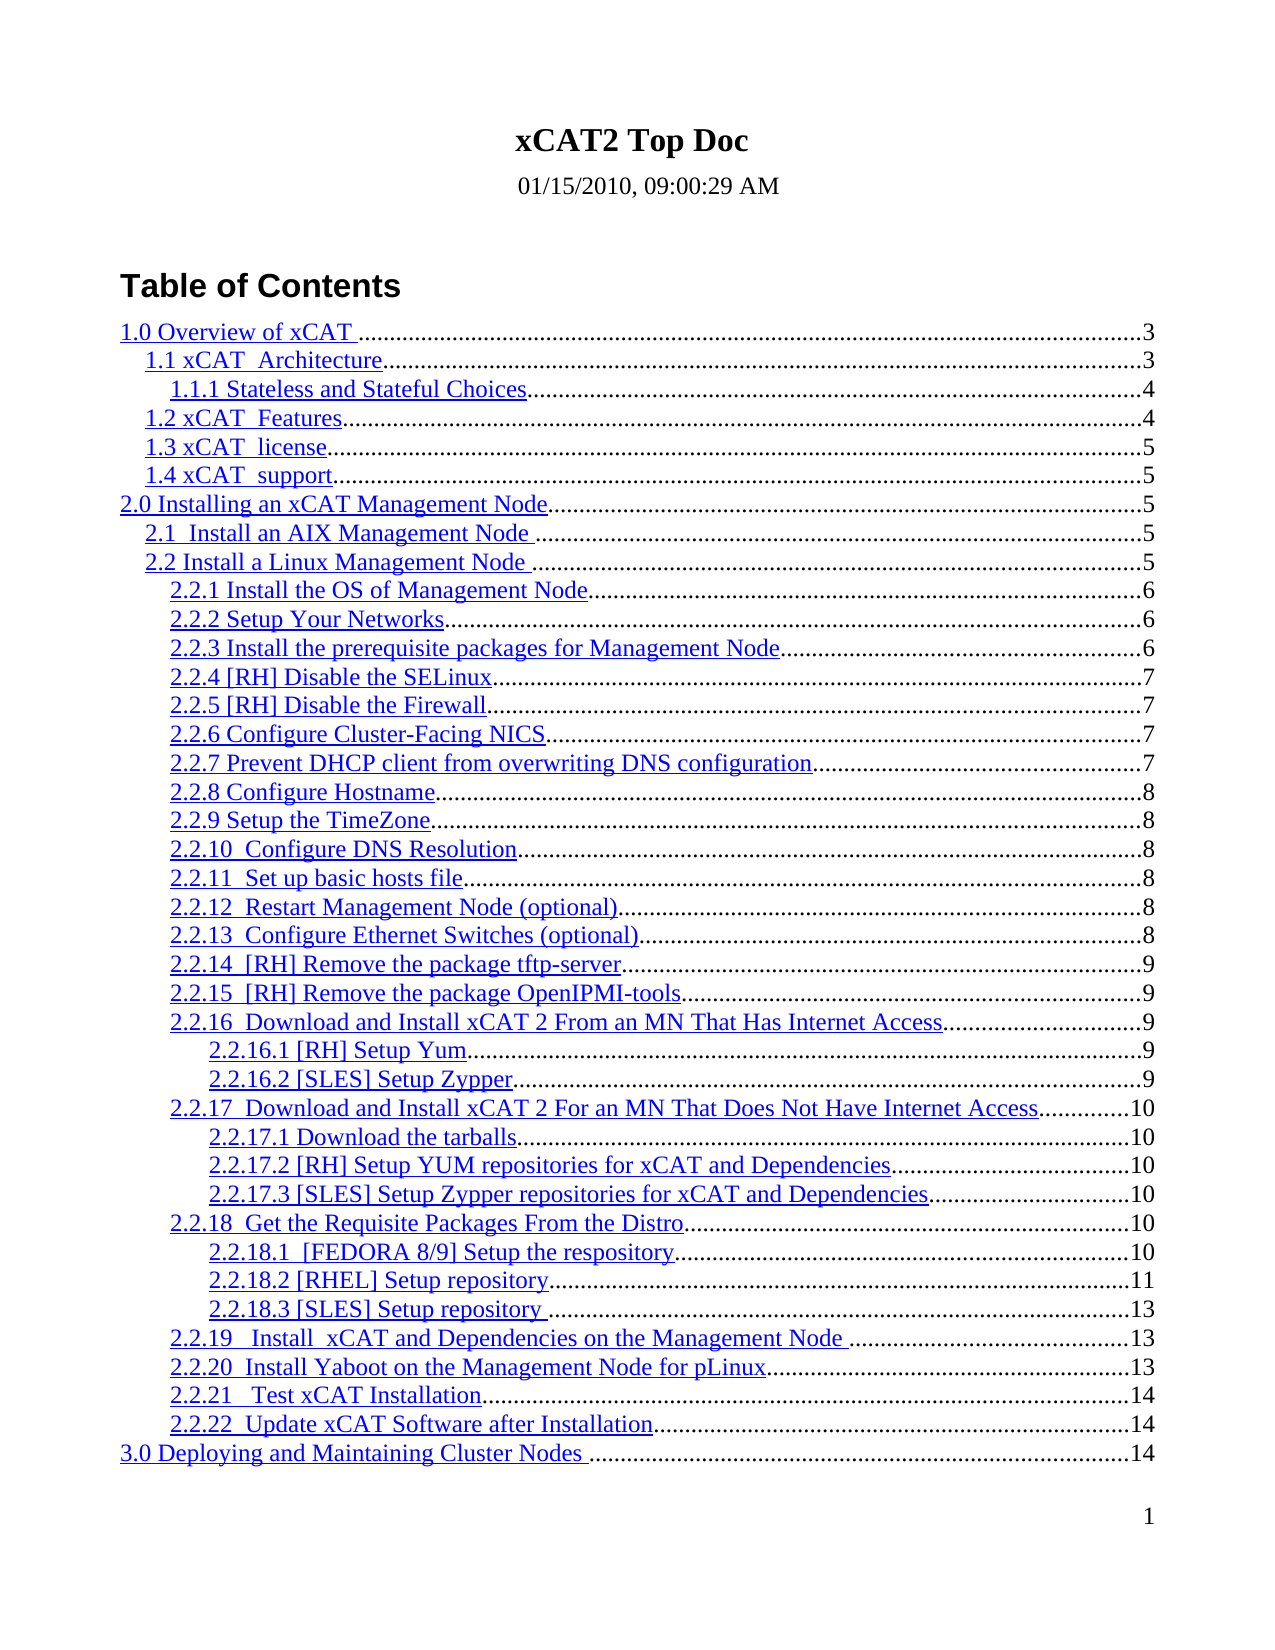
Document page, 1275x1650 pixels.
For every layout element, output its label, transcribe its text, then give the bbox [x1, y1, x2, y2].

text 2.2.16.2 [SLES] Setup Zypper 9 [208, 1064, 1155, 1093]
text 1.2 xCAT Features 4 [145, 403, 1155, 432]
text 2.2.15 [RH] Remove the package OpenIPMI-tools 9 [170, 978, 1155, 1007]
text 2.2.17.1 Download the tarballs 10 [208, 1122, 1155, 1151]
text 2.2.20 Install Yaboot on the Management Node for pLinux 13 [170, 1352, 1155, 1381]
text 2.2.13 Configure Ethernet Switches (optional) 8 [170, 921, 1155, 949]
text 2.0 Installing an xCAT Management Node 5 [120, 489, 1155, 518]
text 2.2.2 Setup Your Networks 6 [170, 604, 1155, 633]
text 2.2.16.1 [RH] Setup Yum 9 [208, 1036, 1155, 1064]
text 2.2.5 [RH] Disable the Firewall 7 [170, 691, 1155, 719]
text 2.2.17 Download and Install xCAT 2 For an MN That Does Not Have Internet Access 10 [170, 1093, 1155, 1122]
text 2.2.18.1 [FEDORA 8/9] Setup the respository 10 [208, 1237, 1155, 1266]
text 2.2.7 Prevent DHCP client from overwriting DNS configuration 7 [170, 748, 1155, 777]
text 2.2.11 Set up basic hosts file 8 [170, 863, 1155, 892]
text 2.2.16 Download and Install xCAT 2 From an MN That Has Internet Access 9 [170, 1007, 1155, 1036]
text xCAT2 Top Doc [120, 120, 1155, 158]
text 2.2.17.3 [SLES] Setup Zypper repositories for xCAT and Dependencies 10 [208, 1179, 1155, 1208]
text 2.2.6 Configure Cluster-Facing NICS 7 [170, 719, 1155, 748]
text 2.1 Install an AIX Management Node 5 [145, 518, 1155, 547]
text 2.2.18 Get the Requisite Packages From the Distro 10 [170, 1208, 1155, 1237]
text 1.1 xCAT Architecture 3 [145, 346, 1155, 374]
text 2.2.4 [RH] Disable the SELinux 7 [170, 662, 1155, 691]
text 2.2.14 [RH] Remove the package tftp-server 9 [170, 949, 1155, 978]
text 2.2 Install a Linux Management Node 5 [145, 547, 1155, 576]
text 1.0 Overview of xCAT 3 [120, 317, 1155, 346]
text 01/15/2010, 09:00:30 AM [120, 171, 1155, 199]
subtitle Table of Contents [120, 266, 1155, 304]
text 2.2.1 Install the OS of Management Node 6 [170, 576, 1155, 604]
text 3.0 Deploying and Maintaining Cluster Nodes 14 [120, 1438, 1155, 1467]
text 2.2.18.2 [RHEL] Setup repository 11 [208, 1266, 1155, 1294]
text 1.4 xCAT support 5 [145, 461, 1155, 489]
text 2.2.21 Test xCAT Installation 14 [170, 1381, 1155, 1409]
text 2.2.22 Update xCAT Software after Installation 14 [170, 1409, 1155, 1438]
text 2.2.8 Configure Hostname 8 [170, 777, 1155, 806]
text 2.2.17.2 [RH] Setup YUM repositories for xCAT and Dependencies 10 [208, 1151, 1155, 1179]
text 2.2.9 Setup the TimeZone 8 [170, 806, 1155, 834]
text 2.2.19 Install xCAT and Dependencies on the Management Node 13 [170, 1323, 1155, 1352]
text 2.2.3 Install the prerequisite packages for Management Node 6 [170, 633, 1155, 662]
text 2.2.10 Configure DNS Resolution 8 [170, 834, 1155, 863]
text 2.2.12 Restart Management Node (optional) 8 [170, 892, 1155, 921]
text 1.1.1 Stateless and Stateful Choices 4 [170, 374, 1155, 403]
text 2.2.18.3 [SLES] Setup repository 13 [208, 1294, 1155, 1323]
text 1.3 xCAT license 5 [145, 432, 1155, 461]
